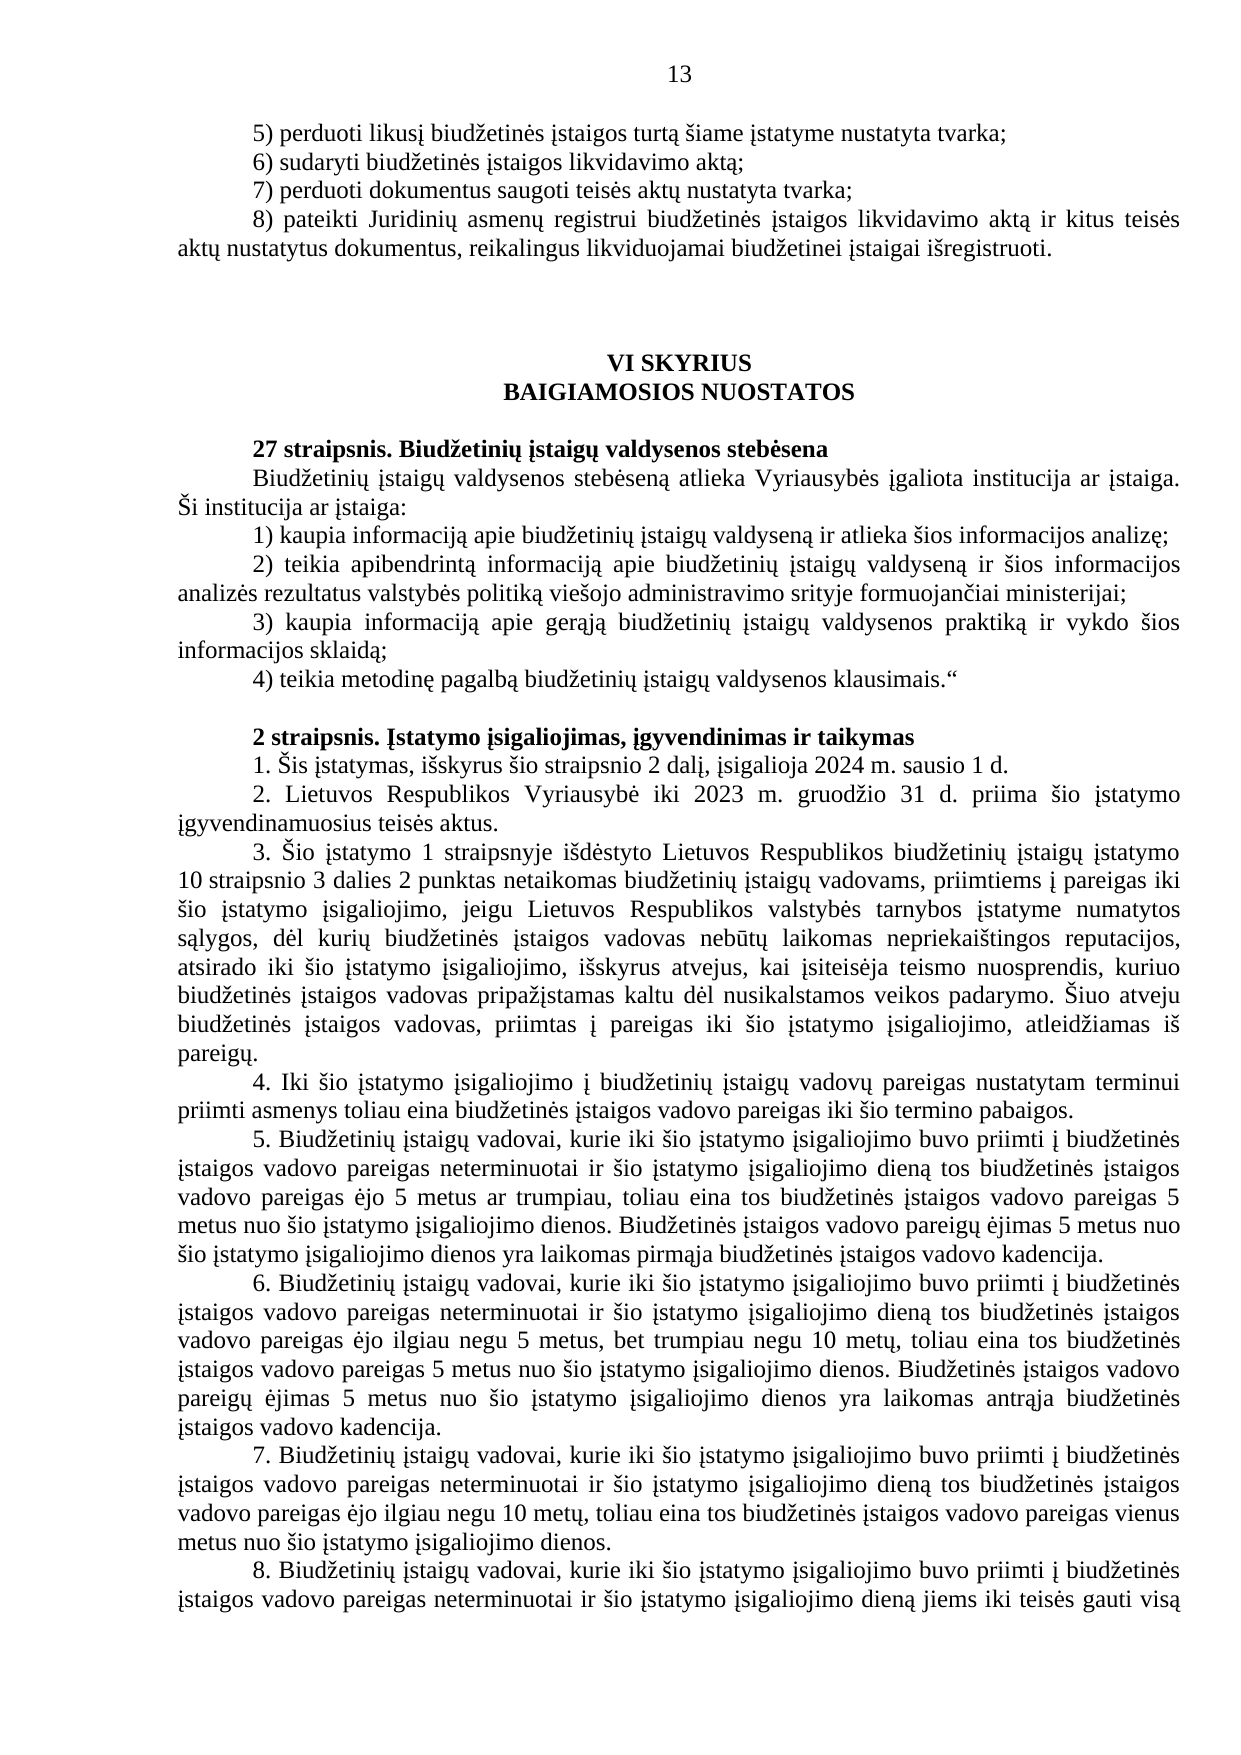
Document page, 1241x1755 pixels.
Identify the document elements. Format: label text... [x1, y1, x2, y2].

text 7) perduoti dokumentus saugoti teisės aktų nustatyta tvarka; [177, 176, 1181, 204]
text 2 straipsnis. Įstatymo įsigaliojimas, įgyvendinimas ir taikymas [177, 722, 1181, 751]
text Biudžetinių įstaigų valdysenos stebėseną atlieka Vyriausybės įgaliota institucija ar įstaiga. Ši institucija ar įstaiga: [177, 463, 1181, 521]
text 3. Šio įstatymo 1 straipsnyje išdėstyto Lietuvos Respublikos biudžetinių įstaigų įstatymo 10 straipsnio 3 dalies 2 punktas netaikomas biudžetinių įstaigų vadovams, priimtiems į pareigas iki šio įstatymo įsigaliojimo, jeigu Lietuvos Respublikos valstybės tarnybos įstatyme numatytos sąlygos, dėl kurių biudžetinės įstaigos vadovas nebūtų laikomas nepriekaištingos reputacijos, atsirado iki šio įstatymo įsigaliojimo, išskyrus atvejus, kai įsiteisėja teismo nuosprendis, kuriuo biudžetinės įstaigos vadovas pripažįstamas kaltu dėl nusikalstamos veikos padarymo. Šiuo atveju biudžetinės įstaigos vadovas, priimtas į pareigas iki šio įstatymo įsigaliojimo, atleidžiamas iš pareigų. [177, 837, 1181, 1067]
text 27 straipsnis. Biudžetinių įstaigų valdysenos stebėsena [177, 434, 1181, 463]
text VI SKYRIUS [177, 348, 1181, 377]
text 1. Šis įstatymas, išskyrus šio straipsnio 2 dalį, įsigalioja 2024 m. sausio 1 d. [177, 751, 1181, 779]
text 4. Iki šio įstatymo įsigaliojimo į biudžetinių įstaigų vadovų pareigas nustatytam terminui priimti asmenys toliau eina biudžetinės įstaigos vadovo pareigas iki šio termino pabaigos. [177, 1067, 1181, 1124]
text 3) kaupia informaciją apie gerąją biudžetinių įstaigų valdysenos praktiką ir vykdo šios informacijos sklaidą; [177, 607, 1181, 664]
text 2) teikia apibendrintą informaciją apie biudžetinių įstaigų valdyseną ir šios informacijos analizės rezultatus valstybės politiką viešojo administravimo srityje formuojančiai ministerijai; [177, 549, 1181, 607]
text 8. Biudžetinių įstaigų vadovai, kurie iki šio įstatymo įsigaliojimo buvo priimti į biudžetinės įstaigos vadovo pareigas neterminuotai ir šio įstatymo įsigaliojimo dieną jiems iki teisės gauti visą [177, 1556, 1181, 1613]
text 8) pateikti Juridinių asmenų registrui biudžetinės įstaigos likvidavimo aktą ir kitus teisės aktų nustatytus dokumentus, reikalingus likviduojamai biudžetinei įstaigai išregistruoti. [177, 204, 1181, 262]
text 1) kaupia informaciją apie biudžetinių įstaigų valdyseną ir atlieka šios informacijos analizę; [177, 521, 1181, 549]
text 6. Biudžetinių įstaigų vadovai, kurie iki šio įstatymo įsigaliojimo buvo priimti į biudžetinės įstaigos vadovo pareigas neterminuotai ir šio įstatymo įsigaliojimo dieną tos biudžetinės įstaigos vadovo pareigas ėjo ilgiau negu 5 metus, bet trumpiau negu 10 metų, toliau eina tos biudžetinės įstaigos vadovo pareigas 5 metus nuo šio įstatymo įsigaliojimo dienos. Biudžetinės įstaigos vadovo pareigų ėjimas 5 metus nuo šio įstatymo įsigaliojimo dienos yra laikomas antrąja biudžetinės įstaigos vadovo kadencija. [177, 1268, 1181, 1441]
text 7. Biudžetinių įstaigų vadovai, kurie iki šio įstatymo įsigaliojimo buvo priimti į biudžetinės įstaigos vadovo pareigas neterminuotai ir šio įstatymo įsigaliojimo dieną tos biudžetinės įstaigos vadovo pareigas ėjo ilgiau negu 10 metų, toliau eina tos biudžetinės įstaigos vadovo pareigas vienus metus nuo šio įstatymo įsigaliojimo dienos. [177, 1441, 1181, 1556]
text 5) perduoti likusį biudžetinės įstaigos turtą šiame įstatyme nustatyta tvarka; [177, 118, 1181, 147]
text 4) teikia metodinę pagalbą biudžetinių įstaigų valdysenos klausimais.“ [177, 664, 1181, 693]
text 6) sudaryti biudžetinės įstaigos likvidavimo aktą; [177, 147, 1181, 176]
text BAIGIAMOSIOS NUOSTATOS [177, 377, 1181, 406]
text 2. Lietuvos Respublikos Vyriausybė iki 2023 m. gruodžio 31 d. priima šio įstatymo įgyvendinamuosius teisės aktus. [177, 779, 1181, 837]
text 5. Biudžetinių įstaigų vadovai, kurie iki šio įstatymo įsigaliojimo buvo priimti į biudžetinės įstaigos vadovo pareigas neterminuotai ir šio įstatymo įsigaliojimo dieną tos biudžetinės įstaigos vadovo pareigas ėjo 5 metus ar trumpiau, toliau eina tos biudžetinės įstaigos vadovo pareigas 5 metus nuo šio įstatymo įsigaliojimo dienos. Biudžetinės įstaigos vadovo pareigų ėjimas 5 metus nuo šio įstatymo įsigaliojimo dienos yra laikomas pirmąja biudžetinės įstaigos vadovo kadencija. [177, 1124, 1181, 1268]
